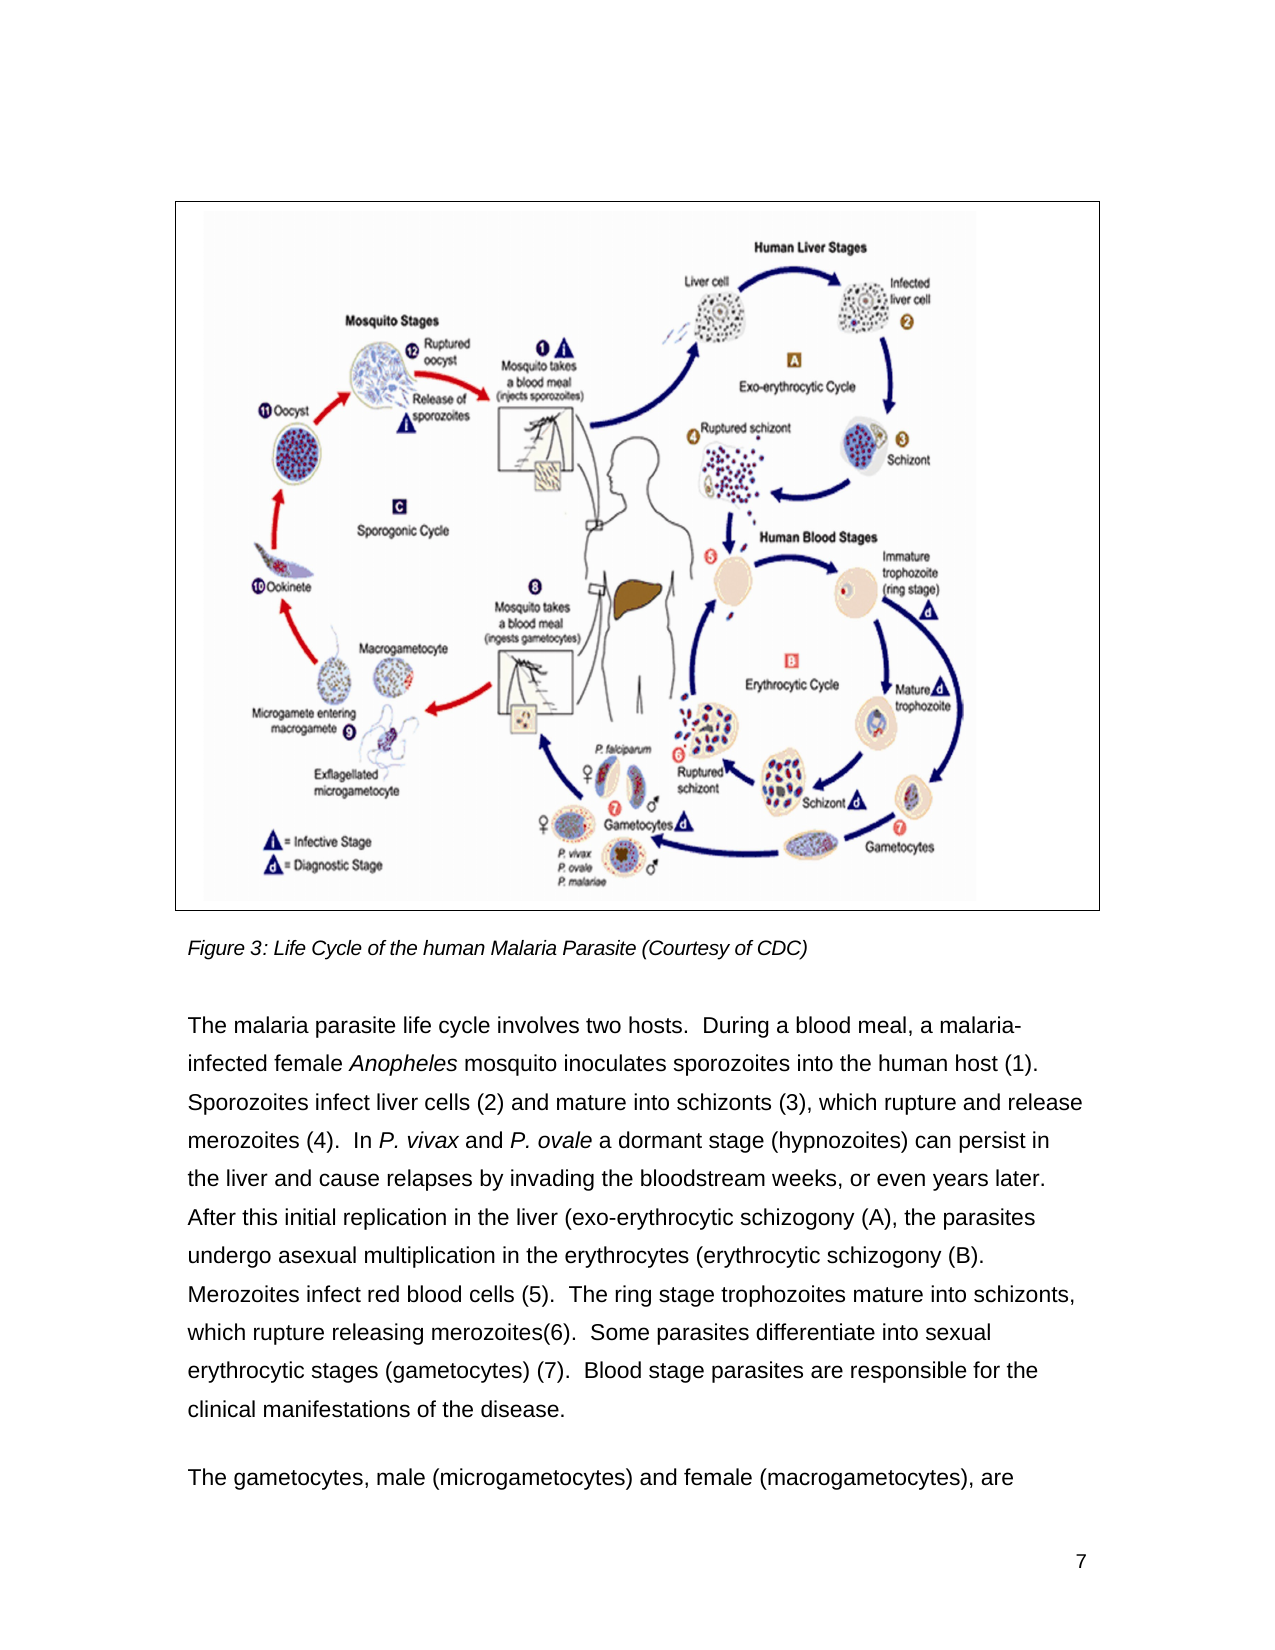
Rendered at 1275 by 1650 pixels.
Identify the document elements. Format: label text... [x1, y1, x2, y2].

text The gametocytes, male (microgametocytes) and female (macrogametocytes), are [187, 1464, 1087, 1490]
table_header [176, 202, 1099, 909]
subtitle Figure 3 : Life Cycle of the human Malaria Parasite (Courtesy of CDC) [187, 936, 1087, 959]
picture [203, 211, 977, 901]
text The malaria parasite life cycle involves two hosts. During a blood meal, a malaria-infected female Anopheles mosquito inoculates sporozoites into the human host (1). Sporozoites infect liver cells (2) and mature into schizonts (3), which rupture and release merozoites (4). In P. vivax and P. ovale a dormant stage (hypnozoites) can persist in the liver and cause relapses by invading the bloodstream weeks, or even years later. After this initial replication in the liver (exo-erythrocytic schizogony (A), the parasites undergo asexual multiplication in the erythrocytes (erythrocytic schizogony (B). Merozoites infect red blood cells (5). The ring stage trophozoites mature into schizonts, which rupture releasing merozoites(6). Some parasites differentiate into sexual erythrocytic stages (gametocytes) (7). Blood stage parasites are responsible for the clinical manifestations of the disease. [187, 1012, 1087, 1422]
